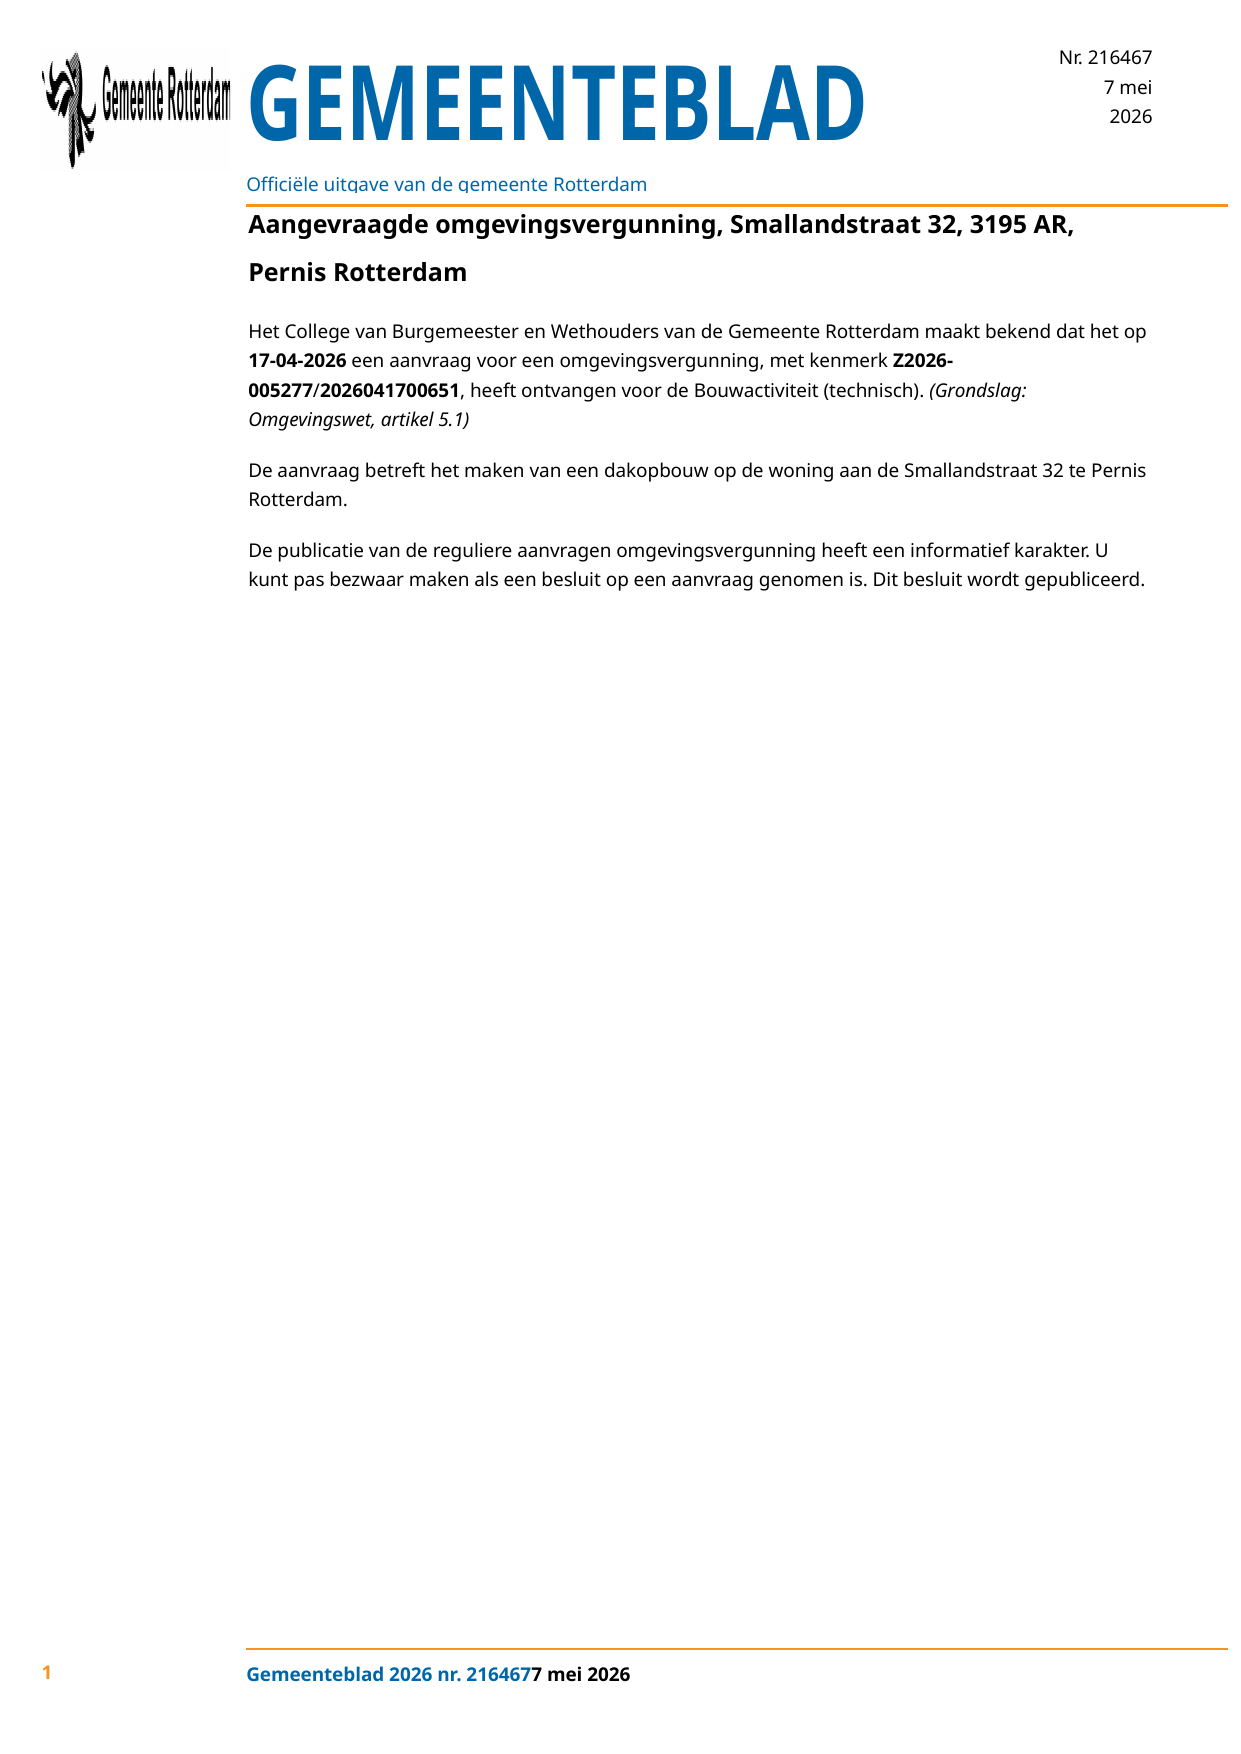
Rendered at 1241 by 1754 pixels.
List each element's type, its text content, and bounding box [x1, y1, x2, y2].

text De publicatie van de reguliere aanvragen omgevingsvergunning heeft een informatief karakter. U kunt pas bezwaar maken als een besluit op een aanvraag genomen is. Dit besluit wordt gepubliceerd. [248, 537, 1152, 592]
text Het College van Burgemeester en Wethouders van de Gemeente Rotterdam maakt bekend dat het op 17-04-2026 een aanvraag voor een omgevingsvergunning, met kenmerk Z2026-005277/2026041700651, heeft ontvangen voor de Bouwactiviteit (technisch). (Grondslag: Omgevingswet, artikel 5.1) [248, 318, 1152, 432]
text De aanvraag betreft het maken van een dakopbouw op de woning aan de Smallandstraat 32 te Pernis Rotterdam. [248, 457, 1152, 512]
text Aangevraagde omgevingsvergunning, Smallandstraat 32, 3195 AR, Pernis Rotterdam [248, 207, 1152, 288]
picture [41, 47, 231, 172]
